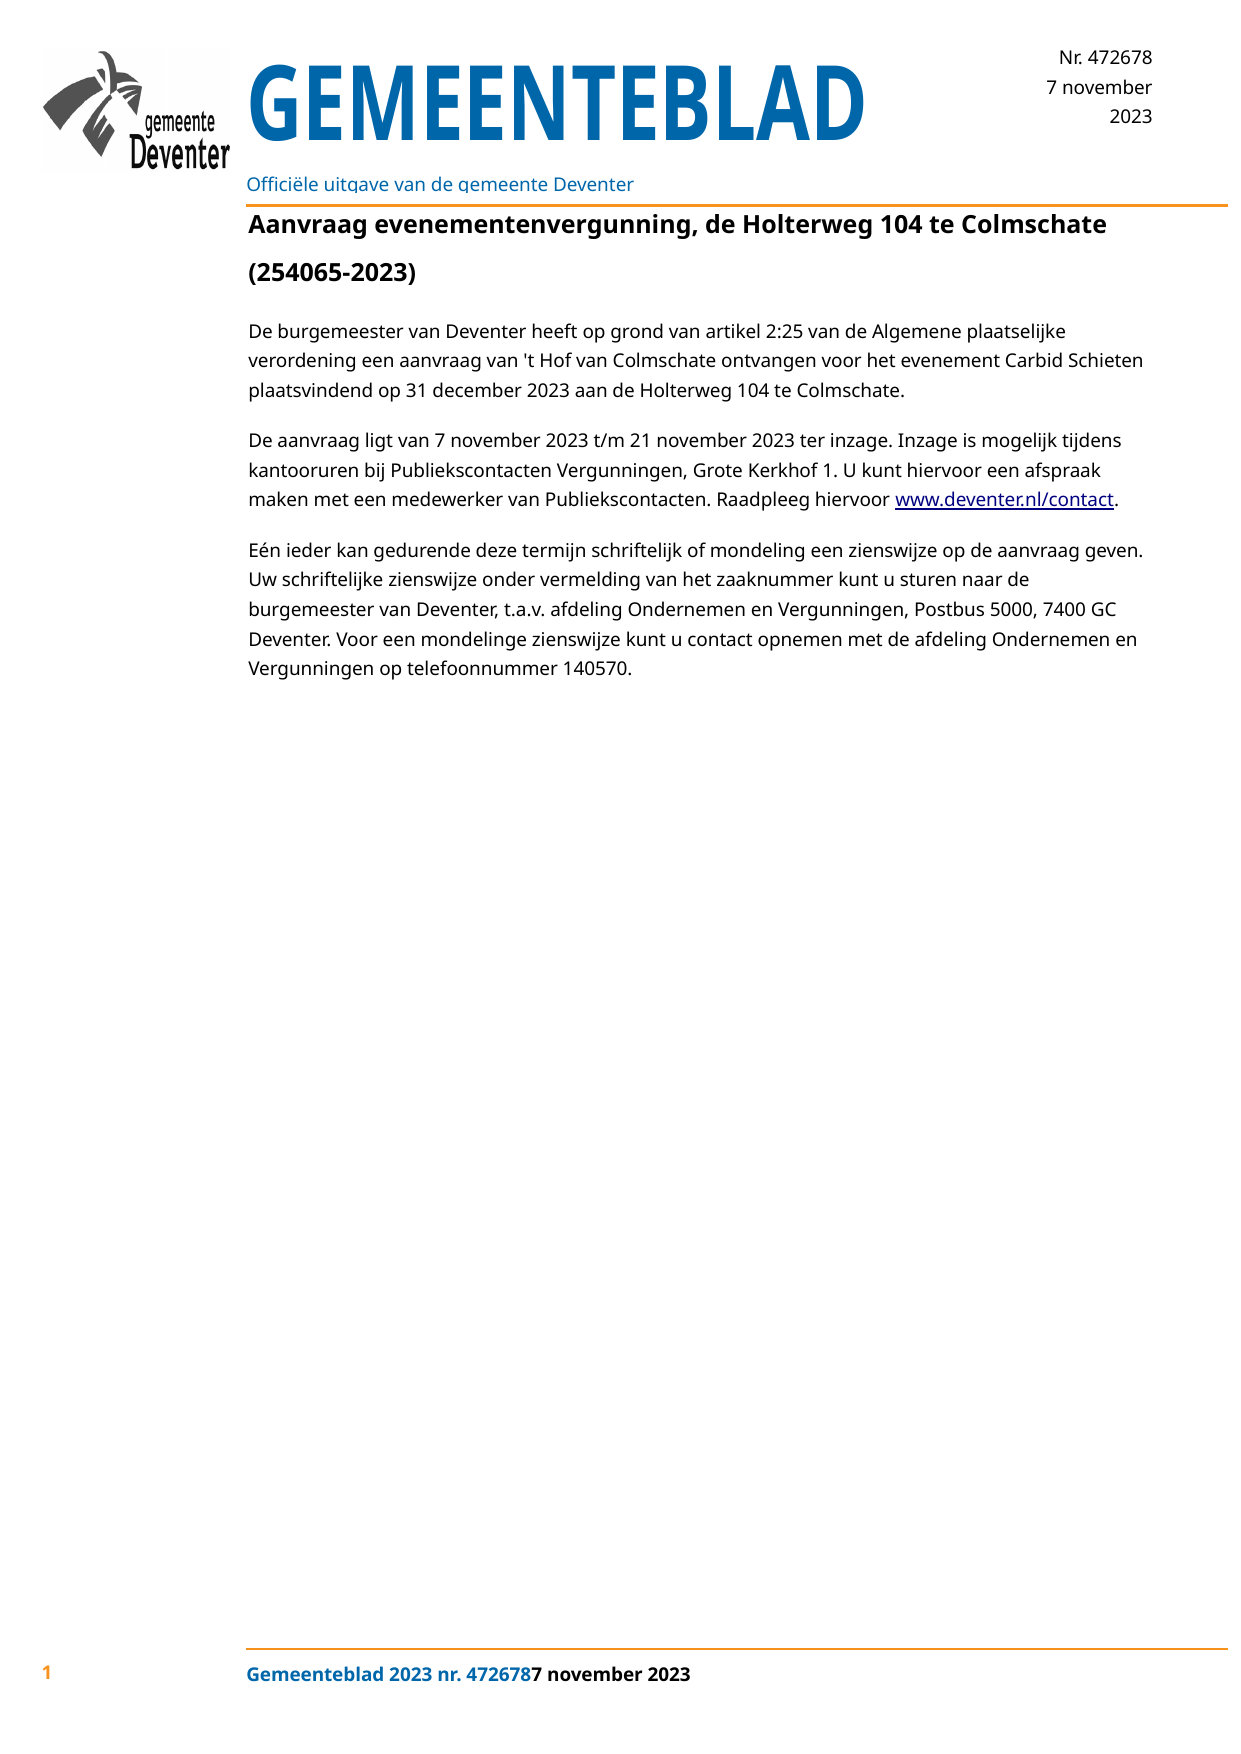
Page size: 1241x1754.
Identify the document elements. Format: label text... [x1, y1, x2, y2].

text De aanvraag ligt van 7 november 2023 t/m 21 november 2023 ter inzage. Inzage is mogelijk tijdens kantooruren bij Publiekscontacten Vergunningen, Grote Kerkhof 1. U kunt hiervoor een afspraak maken met een medewerker van Publiekscontacten. Raadpleeg hiervoor www.deventer.nl/contact. [248, 427, 1152, 512]
text Eén ieder kan gedurende deze termijn schriftelijk of mondeling een zienswijze op de aanvraag geven. Uw schriftelijke zienswijze onder vermelding van het zaaknummer kunt u sturen naar de burgemeester van Deventer, t.a.v. afdeling Ondernemen en Vergunningen, Postbus 5000, 7400 GC Deventer. Voor een mondelinge zienswijze kunt u contact opnemen met de afdeling Ondernemen en Vergunningen op telefoonnummer 140570. [248, 537, 1152, 681]
text De burgemeester van Deventer heeft op grond van artikel 2:25 van de Algemene plaatselijke verordening een aanvraag van 't Hof van Colmschate ontvangen voor het evenement Carbid Schieten plaatsvindend op 31 december 2023 aan de Holterweg 104 te Colmschate. [248, 318, 1152, 403]
picture [41, 47, 231, 172]
text Aanvraag evenementenvergunning, de Holterweg 104 te Colmschate (254065-2023) [248, 207, 1152, 288]
